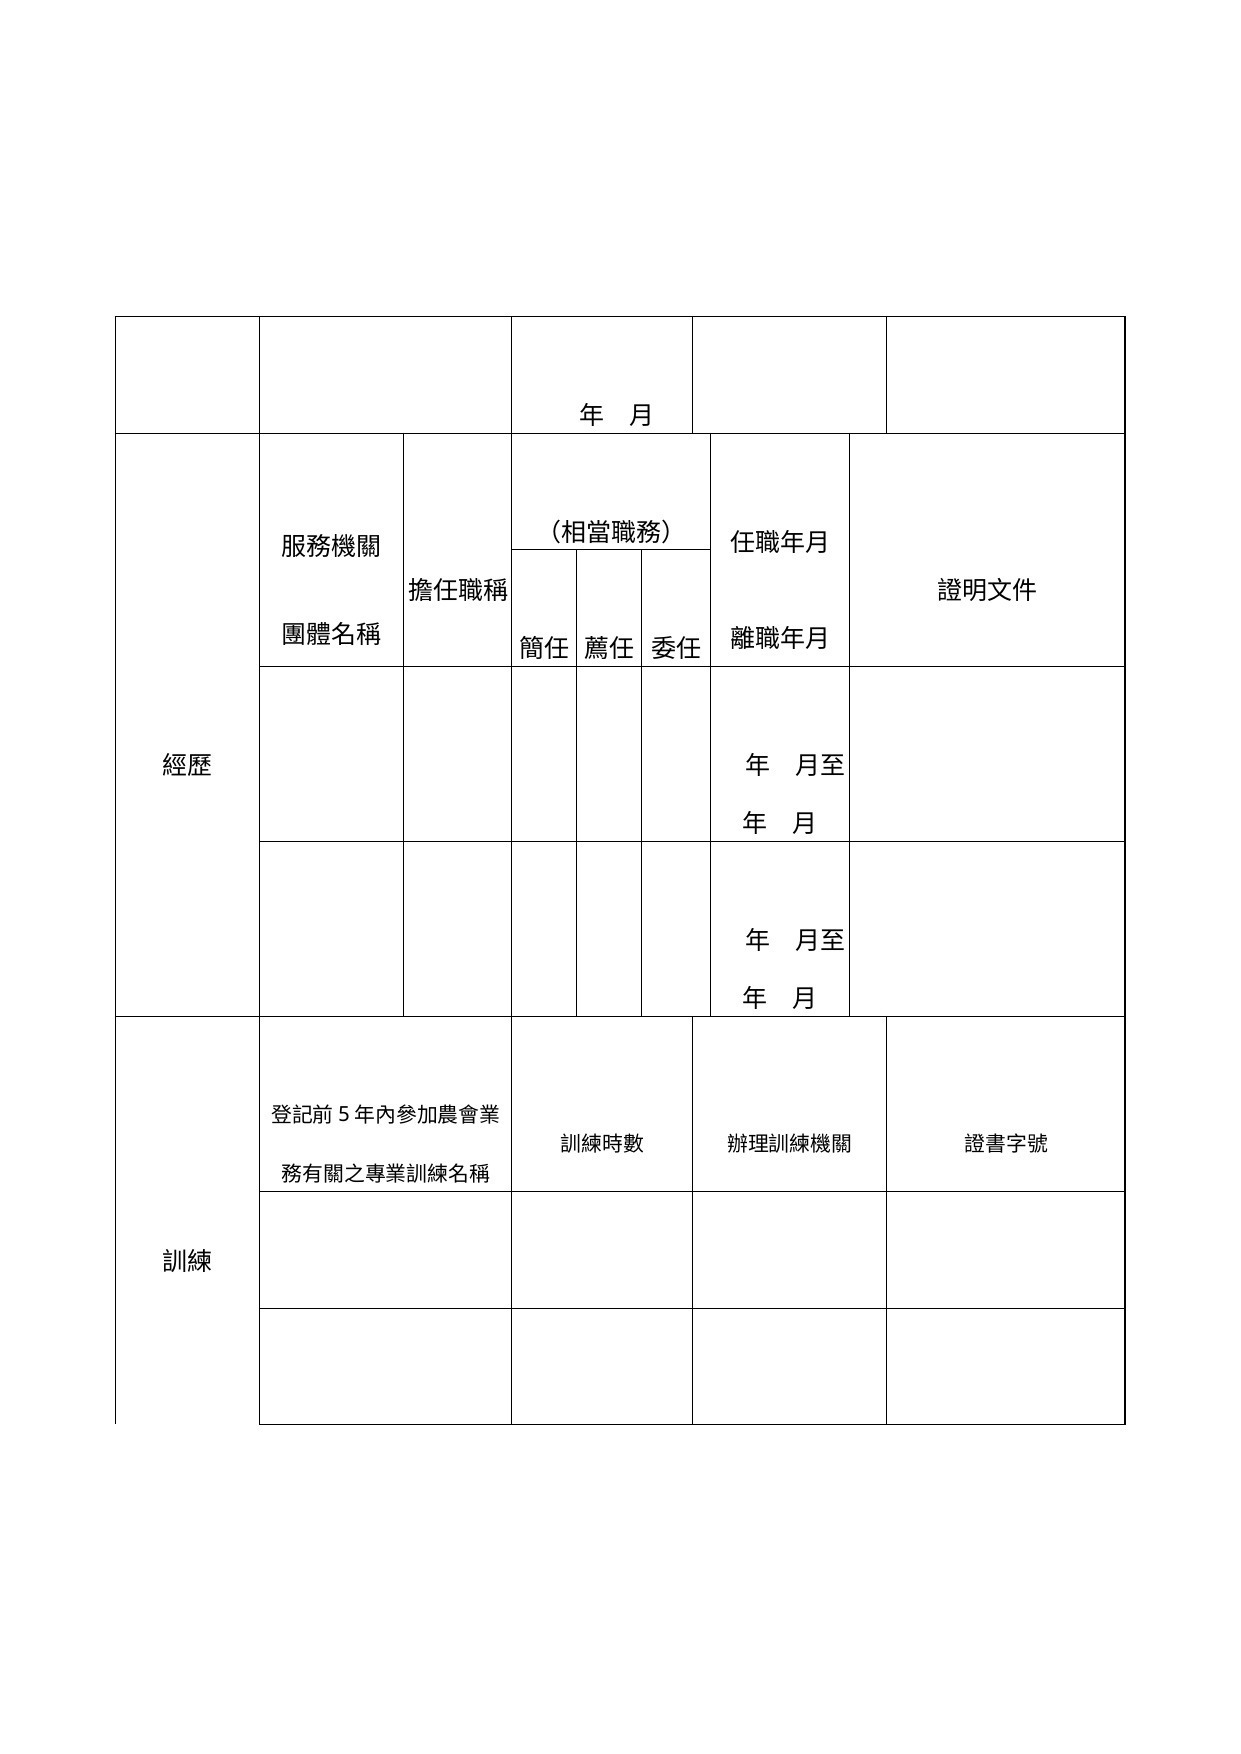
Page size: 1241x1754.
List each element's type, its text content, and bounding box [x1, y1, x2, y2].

table_cell 薦任 [577, 550, 641, 666]
table_cell [260, 667, 403, 841]
table_cell [512, 667, 576, 841]
table_cell [887, 317, 1124, 432]
table_cell [887, 1309, 1124, 1424]
table_cell [642, 842, 710, 1016]
table_cell 經歷 [116, 434, 259, 1016]
table_cell [642, 667, 710, 841]
table_cell 辦理訓練機關 [693, 1017, 886, 1191]
table_cell [260, 842, 403, 1016]
table_cell [887, 1192, 1124, 1307]
table_cell [260, 317, 511, 432]
table_cell [512, 842, 576, 1016]
table_cell 訓練 [116, 1017, 259, 1424]
table_cell [577, 667, 641, 841]
table_cell 證明文件 [850, 434, 1124, 666]
table_cell 年 月至 年 月 [711, 842, 849, 1016]
table_cell 簡任 [512, 550, 576, 666]
table_cell [404, 667, 511, 841]
table_cell [693, 317, 886, 432]
table_cell [512, 1192, 692, 1307]
table_cell 委任 [642, 550, 710, 666]
table_cell [260, 1309, 511, 1424]
table_cell [512, 1309, 692, 1424]
table_cell 年 月至 年 月 [711, 667, 849, 841]
table_cell 服務機關 團體名稱 [260, 434, 403, 666]
table_cell 訓練時數 [512, 1017, 692, 1191]
table_cell [850, 842, 1124, 1016]
table_cell [693, 1192, 886, 1307]
table_cell [693, 1309, 886, 1424]
table_cell [850, 667, 1124, 841]
table_cell [577, 842, 641, 1016]
table_cell [260, 1192, 511, 1307]
table_cell 證書字號 [887, 1017, 1124, 1191]
table_cell [404, 842, 511, 1016]
table_cell 任職年月 離職年月 [711, 434, 849, 666]
table_cell 年 月 [512, 317, 692, 432]
table_cell （相當職務） [512, 434, 710, 549]
table_cell 擔任職稱 [404, 434, 511, 666]
table_cell 登記前5年內參加農會業務有關之專業訓練名稱 [260, 1017, 511, 1191]
